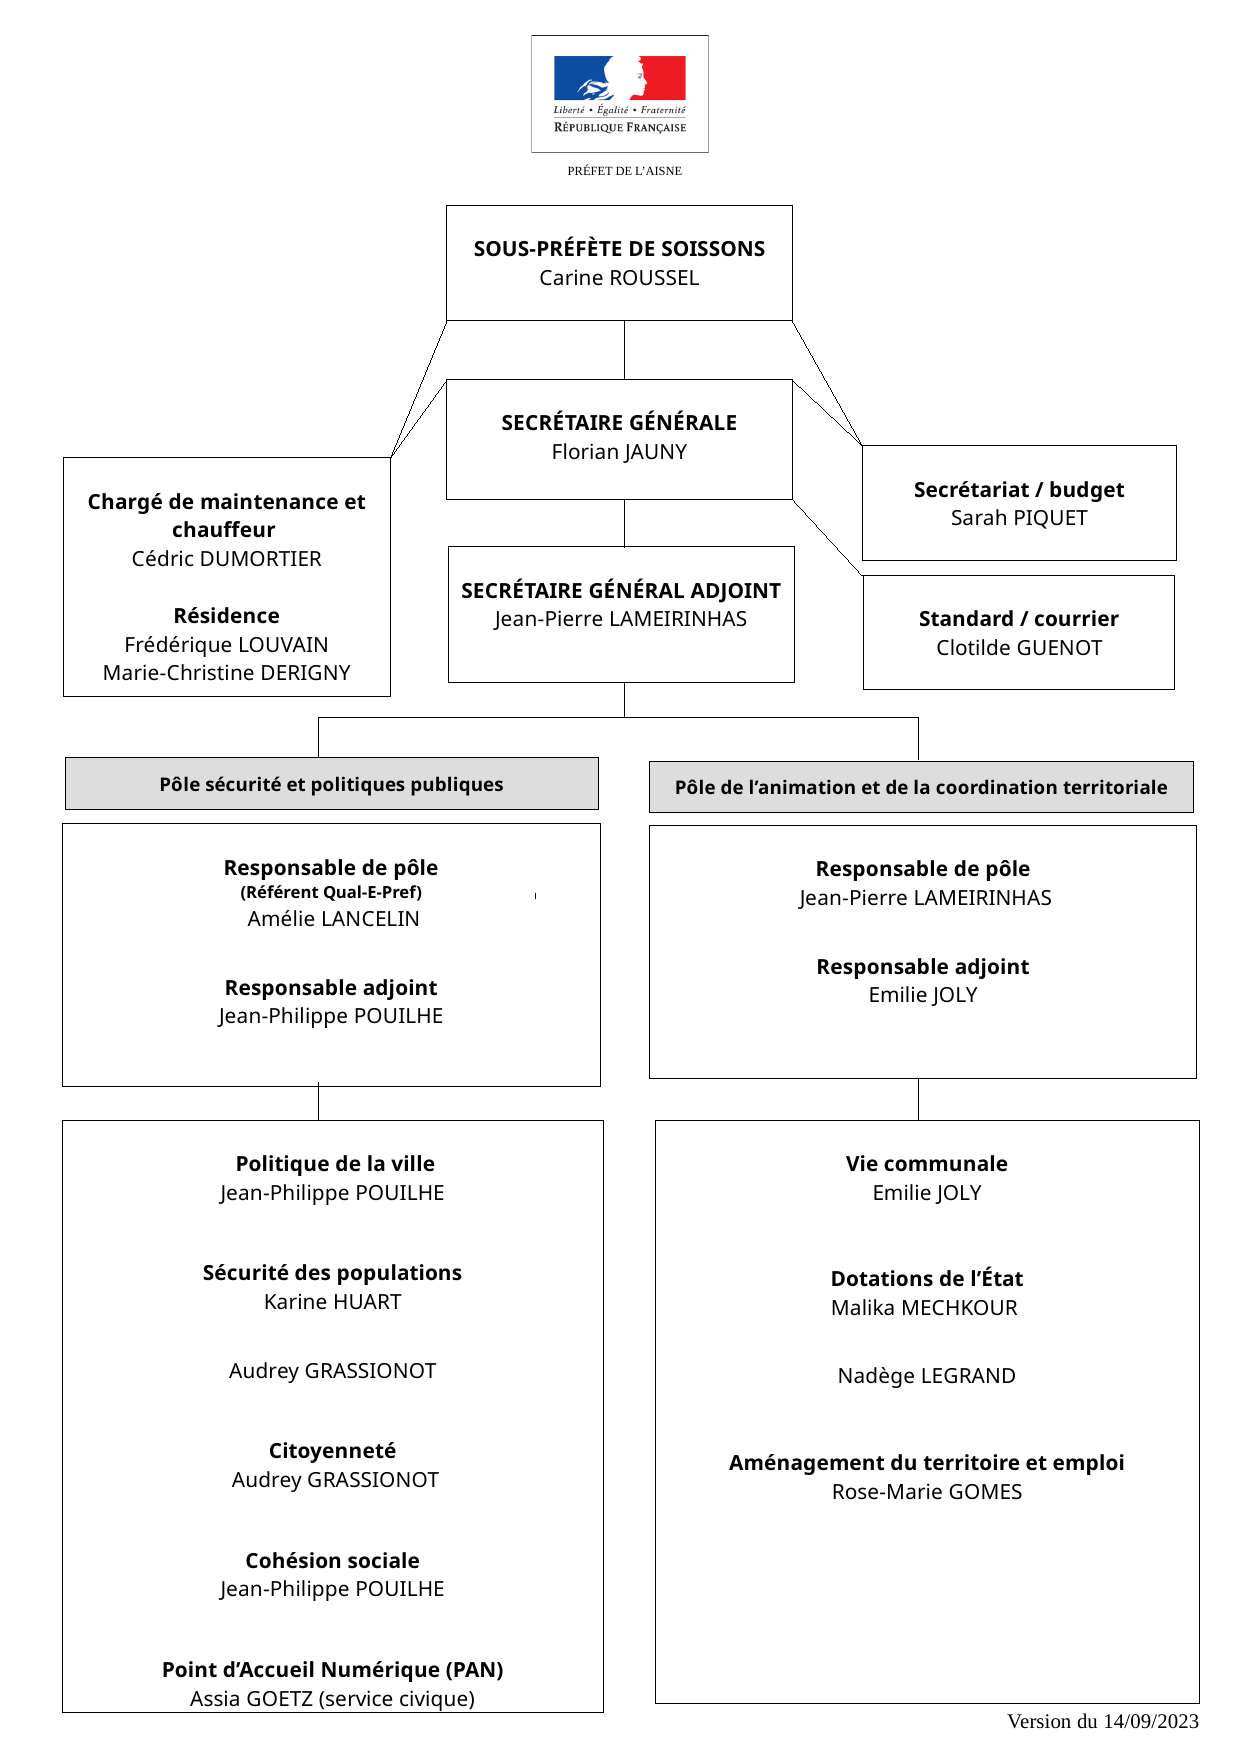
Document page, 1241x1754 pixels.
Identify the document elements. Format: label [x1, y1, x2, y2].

picture [531, 35, 709, 153]
